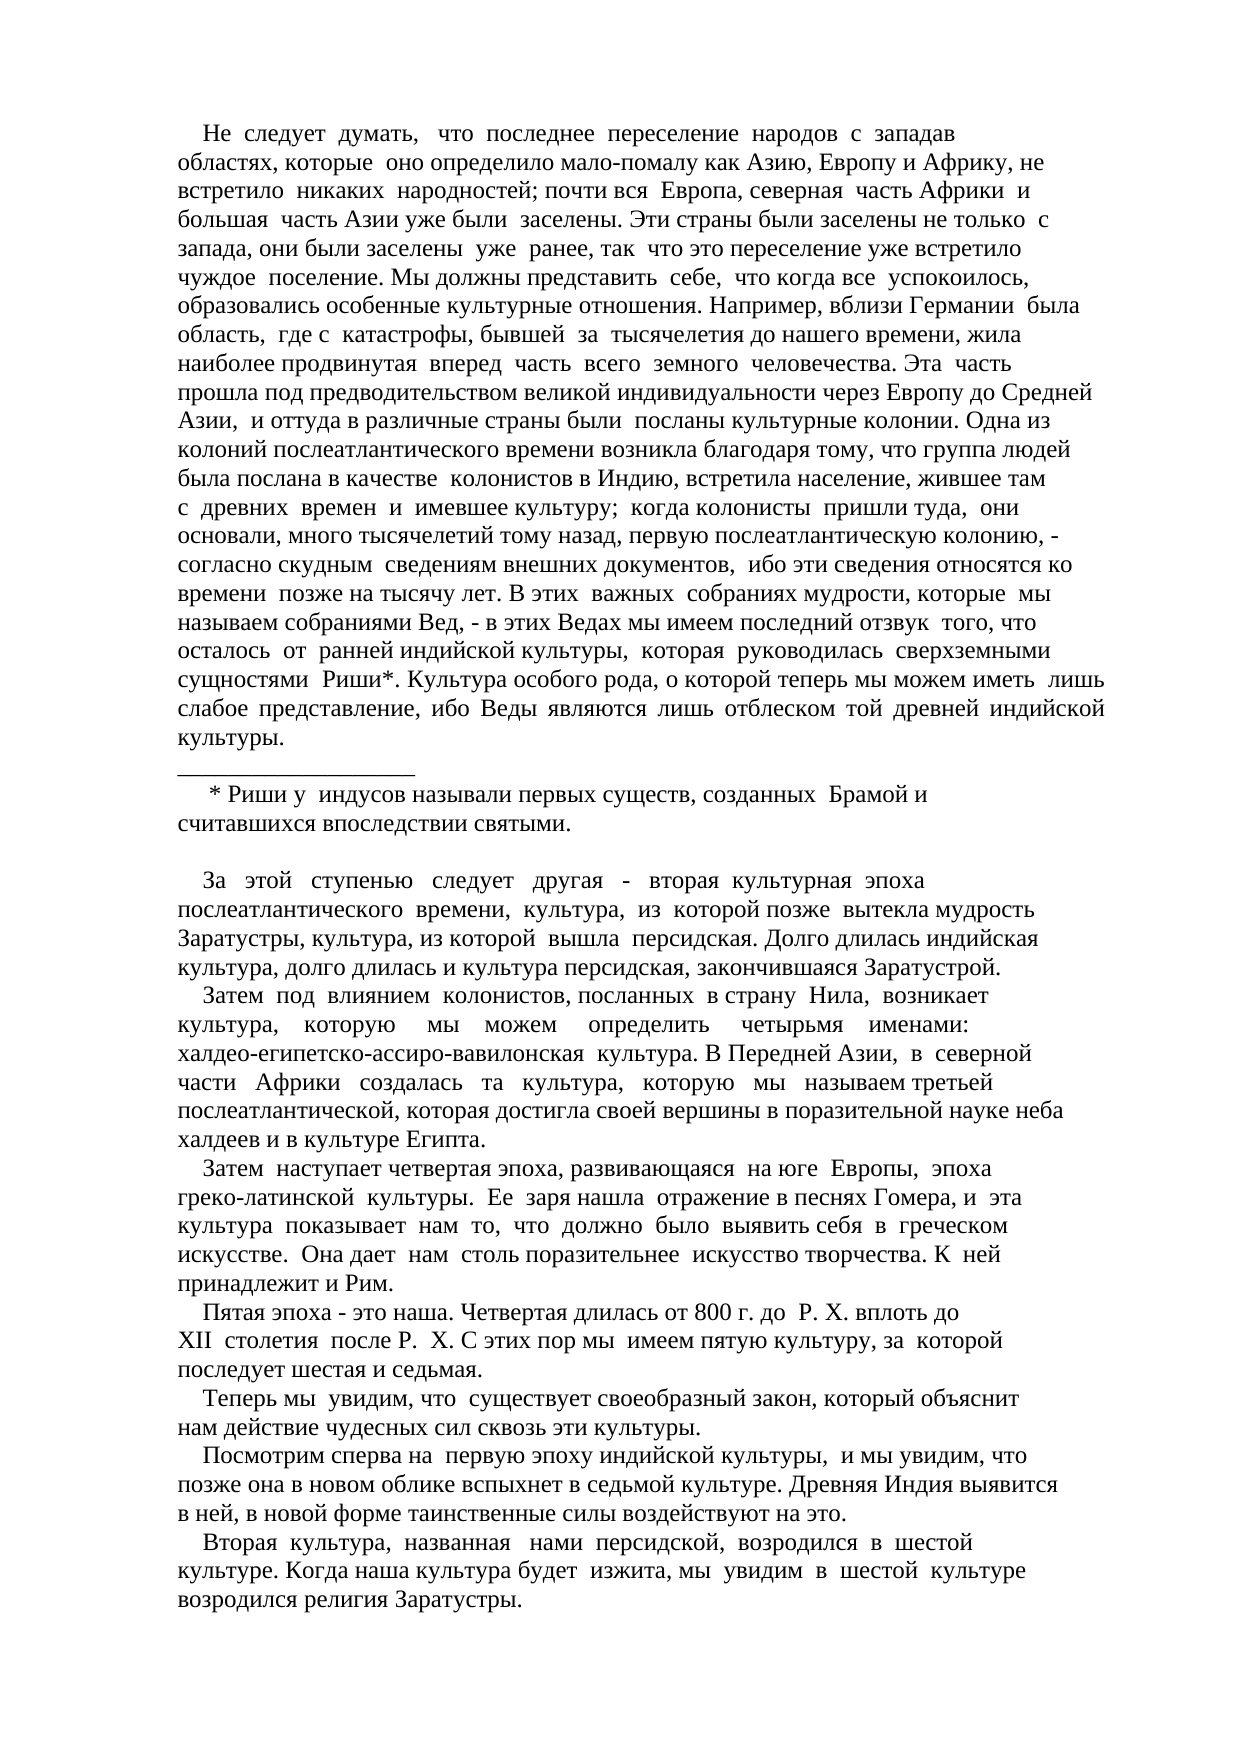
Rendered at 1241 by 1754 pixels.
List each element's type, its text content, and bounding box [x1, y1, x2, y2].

text запада, они были заселены уже ранее, так что это переселение уже встретило [177, 233, 1106, 262]
text областях, которые оно определило мало-помалу как Азию, Европу и Африку, не [177, 147, 1106, 176]
text осталось от ранней индийской культуры, которая руководилась сверхземными [177, 636, 1106, 664]
text называем собраниями Вед, - в этих Ведах мы имеем последний отзвук того, что [177, 607, 1106, 636]
text культура, долго длилась и культура персидская, закончившаяся Заратустрой. [177, 952, 1106, 981]
text с древних времен и имевшее культуру; когда колонисты пришли туда, они [177, 492, 1106, 521]
text ___________________ [177, 751, 1106, 779]
text позже она в новом облике вспыхнет в седьмой культуре. Древняя Индия выявится [177, 1469, 1106, 1498]
text чуждое поселение. Мы должны представить себе, что когда все успокоилось, [177, 262, 1106, 291]
text Затем под влиянием колонистов, посланных в страну Нила, возникает [177, 981, 1106, 1009]
text культуре. Когда наша культура будет изжита, мы увидим в шестой культуре [177, 1556, 1106, 1584]
text Не следует думать, что последнее переселение народов с западав [177, 118, 1106, 147]
text была послана в качестве колонистов в Индию, встретила население, жившее там [177, 463, 1106, 492]
text XII столетия после Р. Х. С этих пор мы имеем пятую культуру, за которой [177, 1326, 1106, 1354]
text части Африки создалась та культура, которую мы называем третьей [177, 1067, 1106, 1096]
text Пятая эпоха - это наша. Четвертая длилась от 800 г. до Р. Х. вплоть до [177, 1297, 1106, 1326]
text * Риши у индусов называли первых существ, созданных Брамой и [177, 779, 1106, 808]
text искусстве. Она дает нам столь поразительнее искусство творчества. К ней [177, 1239, 1106, 1268]
text Азии, и оттуда в различные страны были посланы культурные колонии. Одна из [177, 406, 1106, 434]
text область, где с катастрофы, бывшей за тысячелетия до нашего времени, жила [177, 319, 1106, 348]
text За этой ступенью следует другая - вторая культурная эпоха [177, 866, 1106, 894]
text Затем наступает четвертая эпоха, развивающаяся на юге Европы, эпоха [177, 1153, 1106, 1182]
text Теперь мы увидим, что существует своеобразный закон, который объяснит [177, 1383, 1106, 1412]
text наиболее продвинутая вперед часть всего земного человечества. Эта часть [177, 348, 1106, 377]
text халдео-египетско-ассиро-вавилонская культура. В Передней Азии, в северной [177, 1038, 1106, 1067]
text прошла под предводительством великой индивидуальности через Европу до Средней [177, 377, 1106, 406]
text принадлежит и Рим. [177, 1268, 1106, 1297]
text культура, которую мы можем определить четырьмя именами: [177, 1009, 1106, 1038]
text согласно скудным сведениям внешних документов, ибо эти сведения относятся ко [177, 549, 1106, 578]
text времени позже на тысячу лет. В этих важных собраниях мудрости, которые мы [177, 578, 1106, 607]
text считавшихся впоследствии святыми. [177, 808, 1106, 837]
text последует шестая и седьмая. [177, 1354, 1106, 1383]
text нам действие чудесных сил сквозь эти культуры. [177, 1412, 1106, 1441]
text образовались особенные культурные отношения. Например, вблизи Германии была [177, 291, 1106, 319]
text возродился религия Заратустры. [177, 1584, 1106, 1613]
text греко-латинской культуры. Ее заря нашла отражение в песнях Гомера, и эта [177, 1182, 1106, 1211]
text Заратустры, культура, из которой вышла персидская. Долго длилась индийская [177, 923, 1106, 952]
text Вторая культура, названная нами персидской, возродился в шестой [177, 1527, 1106, 1556]
text большая часть Азии уже были заселены. Эти страны были заселены не только с [177, 204, 1106, 233]
text Посмотрим сперва на первую эпоху индийской культуры, и мы увидим, что [177, 1441, 1106, 1469]
text сущностями Риши*. Культура особого рода, о которой теперь мы можем иметь лишь слабое представление, ибо Веды являются лишь отблеском той древней индийской культуры. [177, 664, 1106, 751]
text встретило никаких народностей; почти вся Европа, северная часть Африки и [177, 176, 1106, 204]
text послеатлантического времени, культура, из которой позже вытекла мудрость [177, 894, 1106, 923]
text основали, много тысячелетий тому назад, первую послеатлантическую колонию, - [177, 521, 1106, 549]
text послеатлантической, которая достигла своей вершины в поразительной науке неба [177, 1096, 1106, 1124]
text колоний послеатлантического времени возникла благодаря тому, что группа людей [177, 434, 1106, 463]
text культура показывает нам то, что должно было выявить себя в греческом [177, 1211, 1106, 1239]
text в ней, в новой форме таинственные силы воздействуют на это. [177, 1498, 1106, 1527]
text халдеев и в культуре Египта. [177, 1124, 1106, 1153]
